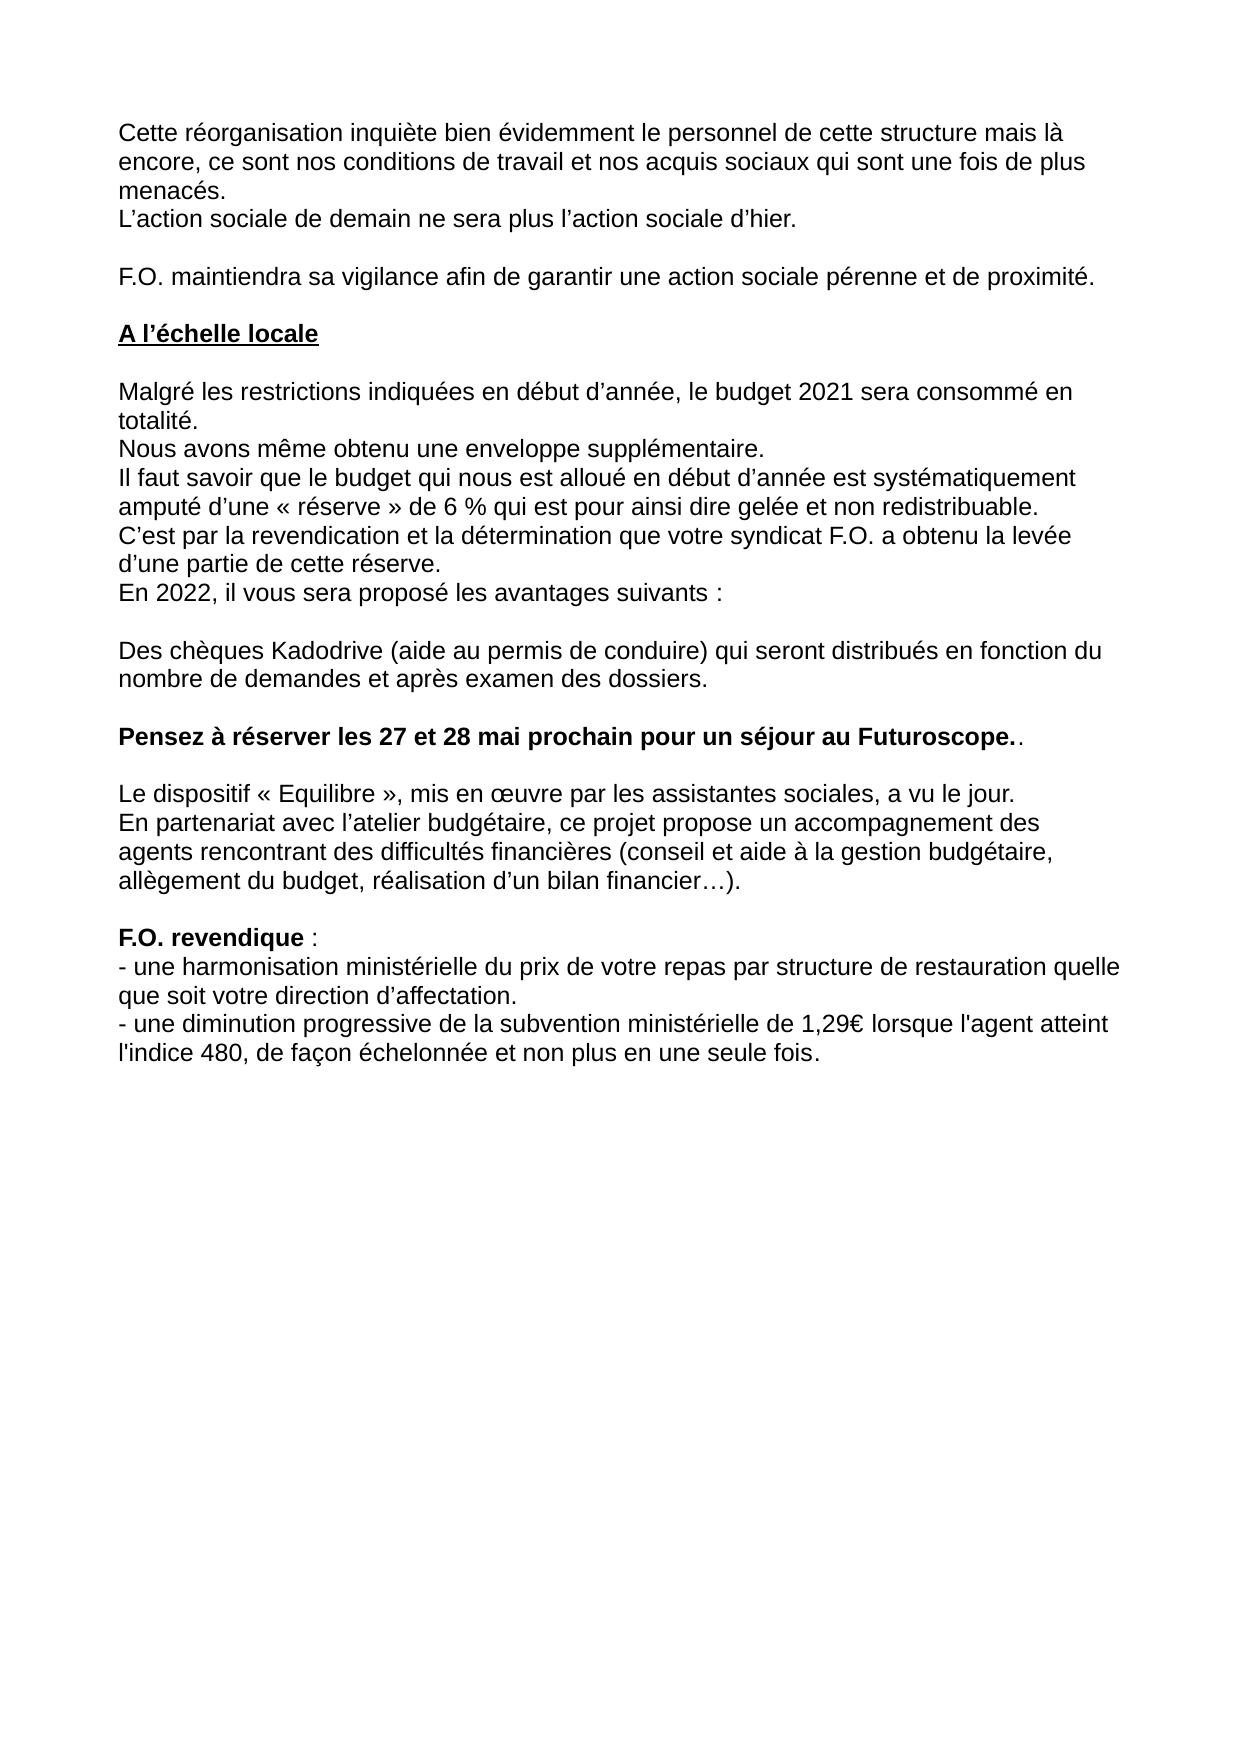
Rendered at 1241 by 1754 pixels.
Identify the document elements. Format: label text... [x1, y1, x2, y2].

text En 2022, il vous sera proposé les avantages suivants : [118, 578, 1122, 607]
text F.O. maintiendra sa vigilance afin de garantir une action sociale pérenne et de proximité. [118, 262, 1122, 291]
text Il faut savoir que le budget qui nous est alloué en début d’année est systématiquement amputé d’une « réserve » de 6 % qui est pour ainsi dire gelée et non redistribuable. [118, 463, 1122, 521]
text Malgré les restrictions indiquées en début d’année, le budget 2021 sera consommé en totalité. [118, 377, 1122, 434]
text - une diminution progressive de la subvention ministérielle de 1,29€ lorsque l'agent atteint l'indice 480, de façon échelonnée et non plus en une seule fois. [118, 1009, 1122, 1067]
text - une harmonisation ministérielle du prix de votre repas par structure de restauration quelle que soit votre direction d’affectation. [118, 952, 1122, 1009]
text A l’échelle locale [118, 319, 1122, 348]
text Cette réorganisation inquiète bien évidemment le personnel de cette structure mais là encore, ce sont nos conditions de travail et nos acquis sociaux qui sont une fois de plus menacés. [118, 118, 1122, 204]
text F.O. revendique : [118, 923, 1122, 952]
text Le dispositif « Equilibre », mis en œuvre par les assistantes sociales, a vu le jour. [118, 779, 1122, 808]
text Pensez à réserver les 27 et 28 mai prochain pour un séjour au Futuroscope.. [118, 722, 1122, 751]
text L’action sociale de demain ne sera plus l’action sociale d’hier. [118, 204, 1122, 233]
text En partenariat avec l’atelier budgétaire, ce projet propose un accompagnement des agents rencontrant des difficultés financières (conseil et aide à la gestion budgétaire, allègement du budget, réalisation d’un bilan financier…). [118, 808, 1122, 894]
text Nous avons même obtenu une enveloppe supplémentaire. [118, 434, 1122, 463]
text Des chèques Kadodrive (aide au permis de conduire) qui seront distribués en fonction du nombre de demandes et après examen des dossiers. [118, 636, 1122, 693]
text C’est par la revendication et la détermination que votre syndicat F.O. a obtenu la levée d’une partie de cette réserve. [118, 521, 1122, 578]
